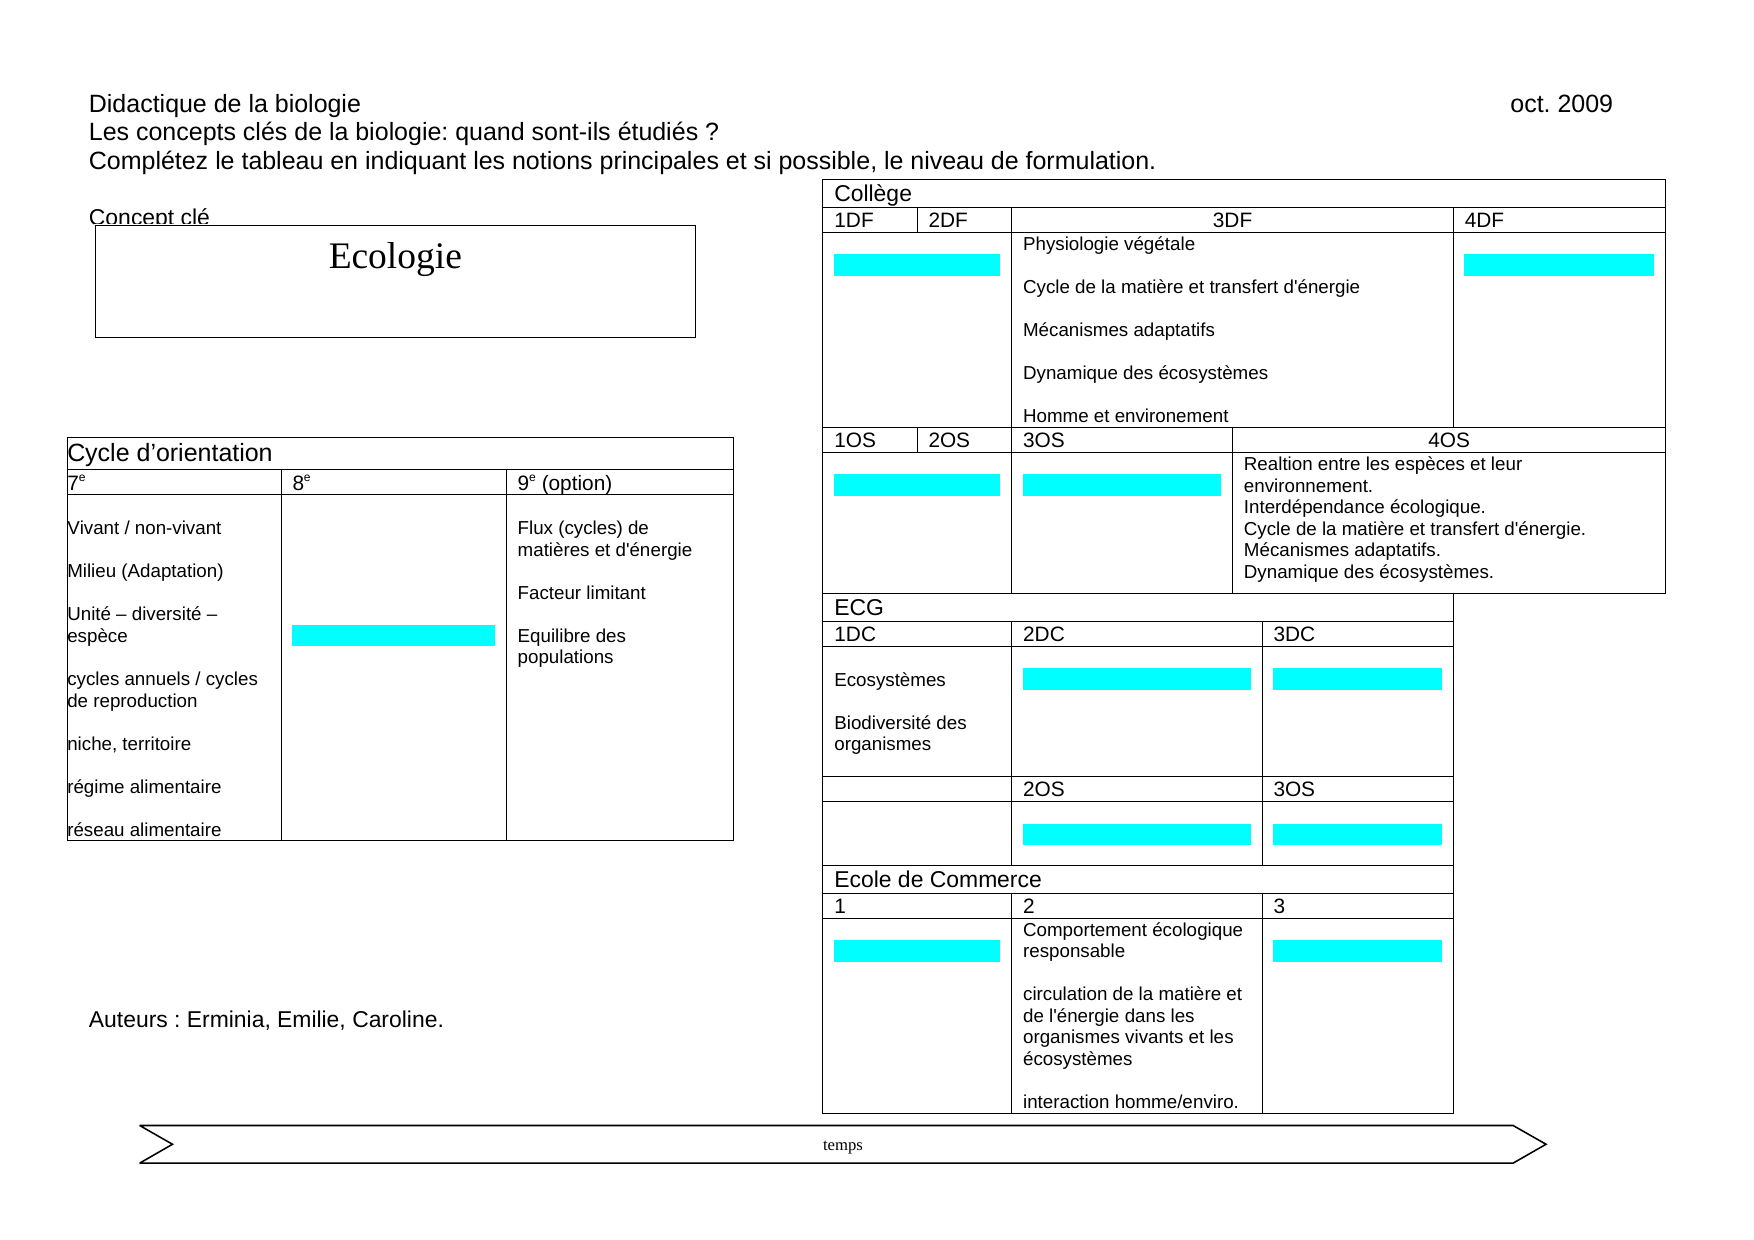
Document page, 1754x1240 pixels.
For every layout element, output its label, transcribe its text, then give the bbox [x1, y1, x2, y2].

table_cell [1454, 646, 1665, 776]
table_cell 1OS [823, 428, 917, 452]
table_cell [1012, 453, 1232, 593]
table_cell 8e [282, 470, 506, 494]
table_cell 3 [1263, 894, 1453, 917]
table_header Collège [823, 180, 1665, 207]
table_cell 1DC [823, 622, 1011, 646]
table_cell 2OS [918, 428, 1011, 452]
table_cell 3OS [1012, 428, 1232, 452]
text Didactique de la biologie oct. 2009 [89, 89, 1665, 117]
table_cell [823, 919, 1011, 1113]
table_cell 3OS [1263, 777, 1453, 801]
table_cell [823, 453, 1011, 593]
table_cell [1012, 647, 1262, 776]
table_cell Ecole de Commerce [823, 866, 1453, 892]
table_cell Comportement écologique responsable circulation de la matière et de l'énergie dans les organismes vivants et les écosystèmes interaction homme/enviro. [1012, 919, 1262, 1113]
table_cell [1263, 647, 1453, 776]
table_cell 1DF [823, 208, 917, 232]
table_cell [823, 802, 1011, 865]
table_cell [823, 233, 1011, 427]
table_cell 9e (option) [507, 470, 733, 494]
table_cell [1454, 865, 1665, 892]
table_cell 3DF [1012, 208, 1453, 232]
table_cell Flux (cycles) de matières et d'énergie Facteur limitant Equilibre des populations [507, 495, 733, 840]
text Auteurs : Erminia, Emilie, Caroline. [89, 1006, 822, 1033]
table_cell [1454, 621, 1665, 646]
table_cell [1454, 918, 1665, 1113]
text Concept clé [89, 204, 822, 230]
table_header Cycle d’orientation [68, 438, 733, 469]
table_cell [1454, 594, 1665, 621]
table_cell [1454, 893, 1665, 917]
table_cell [1012, 802, 1262, 865]
table_cell 2OS [1012, 777, 1262, 801]
table_cell Vivant / non-vivant Milieu (Adaptation) Unité – diversité – espèce cycles annuels / cycles de reproduction niche, territoire régime alimentaire réseau alimentaire [68, 495, 281, 840]
table_cell 4DF [1454, 208, 1665, 232]
text Les concepts clés de la biologie: quand sont-ils étudiés ? [89, 117, 1665, 146]
table_cell ECG [823, 594, 1453, 621]
table_cell Realtion entre les espèces et leur environnement. Interdépendance écologique. Cycle de la matière et transfert d'énergie. Mécanismes adaptatifs. Dynamique des écosystèmes. [1233, 453, 1665, 593]
table_cell Physiologie végétale Cycle de la matière et transfert d'énergie Mécanismes adaptatifs Dynamique des écosystèmes Homme et environement [1012, 233, 1453, 427]
table_cell Ecosystèmes Biodiversité des organismes [823, 647, 1011, 776]
text Complétez le tableau en indiquant les notions principales et si possible, le niveau de formulation. [89, 146, 1665, 175]
table_cell [823, 777, 1011, 801]
table_cell [282, 495, 506, 840]
table_cell [1263, 919, 1453, 1113]
table_cell [1454, 801, 1665, 865]
table_cell 1 [823, 894, 1011, 917]
table_cell 3DC [1263, 622, 1453, 646]
table_cell 4OS [1233, 428, 1665, 452]
table_cell [1263, 802, 1453, 865]
table_cell 2DF [918, 208, 1011, 232]
table_cell 7e [68, 470, 281, 494]
table_cell [1454, 776, 1665, 801]
table_cell [1454, 233, 1665, 427]
table_cell 2 [1012, 894, 1262, 917]
table_cell 2DC [1012, 622, 1262, 646]
